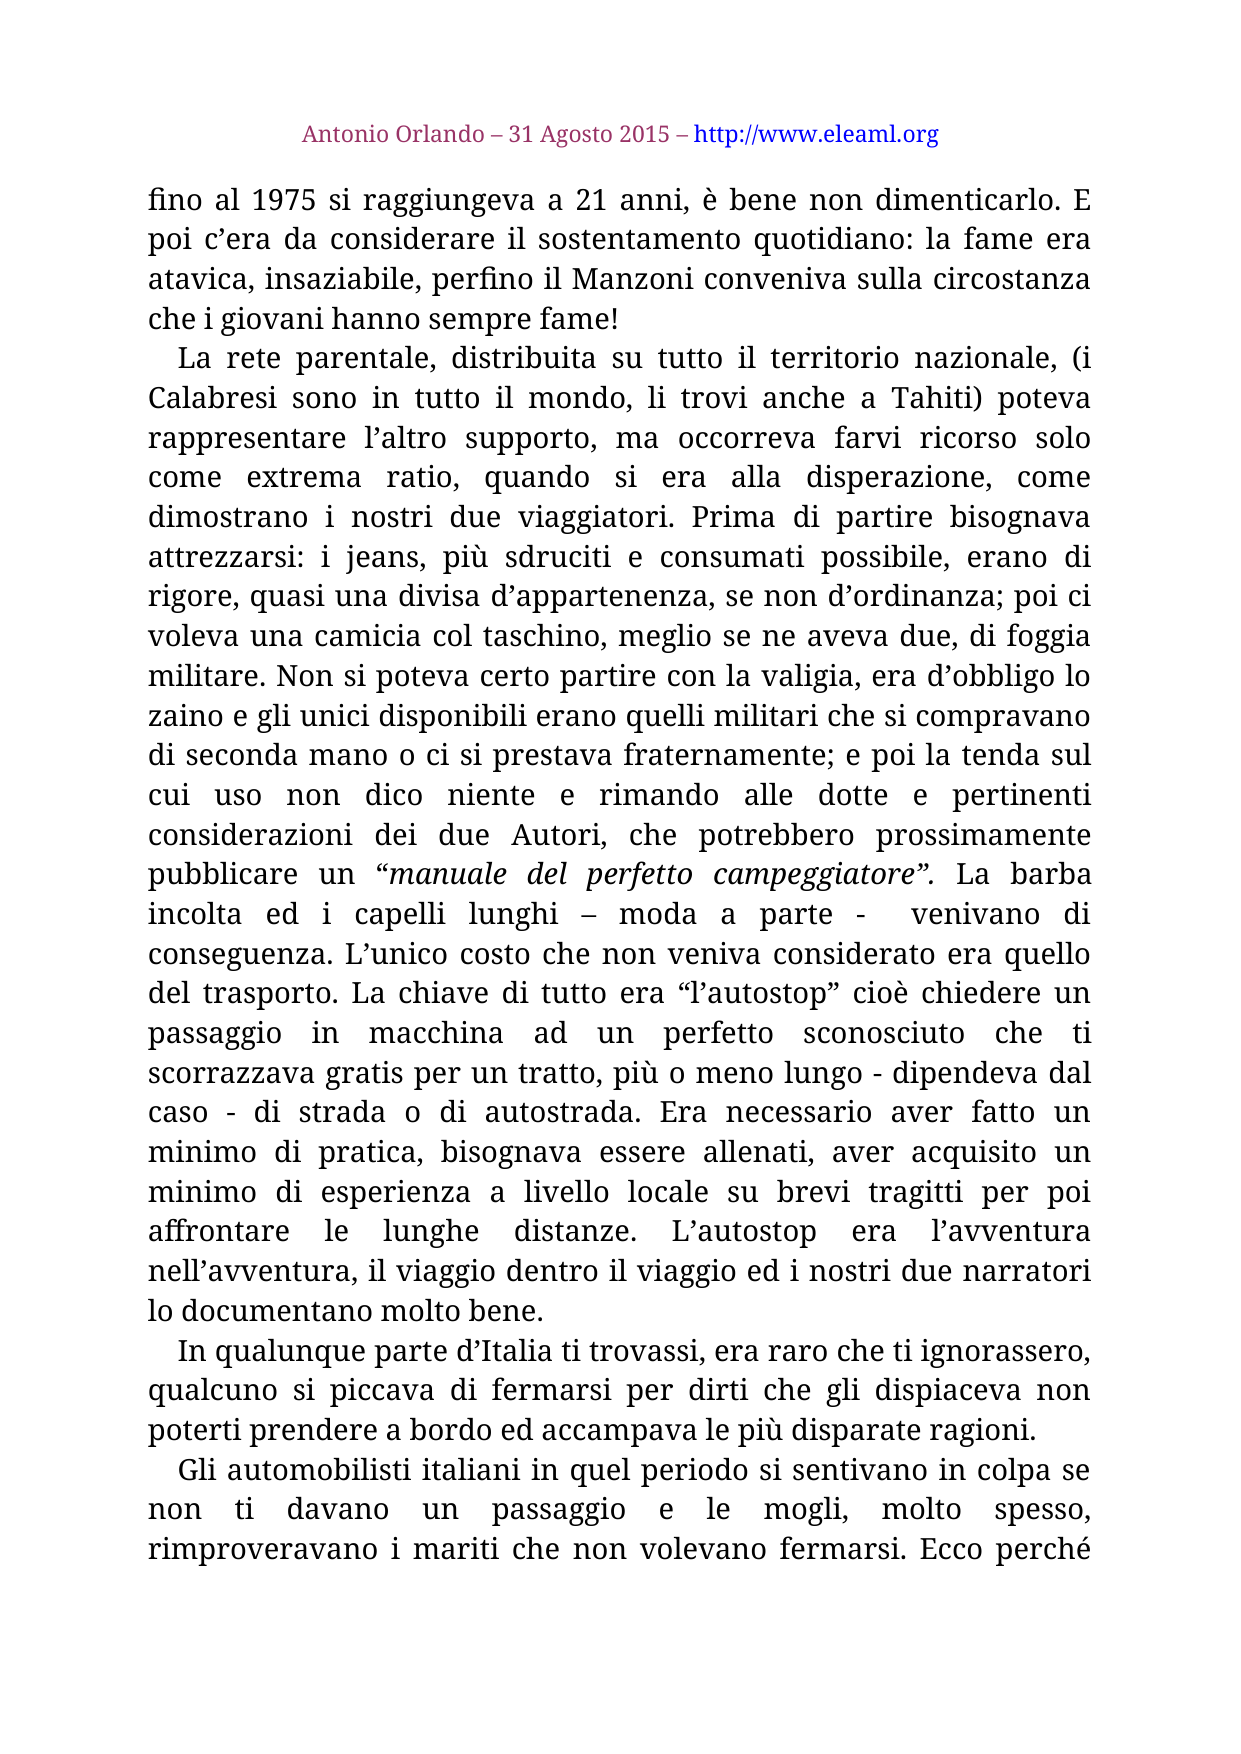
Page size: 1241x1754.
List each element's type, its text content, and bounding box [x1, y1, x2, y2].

text La rete parentale, distribuita su tutto il territorio nazionale, (i Calabresi sono in tutto il mondo, li trovi anche a Tahiti) poteva rappresentare l’altro supporto, ma occorreva farvi ricorso solo come extrema ratio, quando si era alla disperazione, come dimostrano i nostri due viaggiatori. Prima di partire bisognava attrezzarsi: i jeans, più sdruciti e consumati possibile, erano di rigore, quasi una divisa d’appartenenza, se non d’ordinanza; poi ci voleva una camicia col taschino, meglio se ne aveva due, di foggia militare. Non si poteva certo partire con la valigia, era d’obbligo lo zaino e gli unici disponibili erano quelli militari che si compravano di seconda mano o ci si prestava fraternamente; e poi la tenda sul cui uso non dico niente e rimando alle dotte e pertinenti considerazioni dei due Autori, che potrebbero prossimamente pubblicare un “manuale del perfetto campeggiatore”. La barba incolta ed i capelli lunghi – moda a parte - venivano di conseguenza. L’unico costo che non veniva considerato era quello del trasporto. La chiave di tutto era “l’autostop” cioè chiedere un passaggio in macchina ad un perfetto sconosciuto che ti scorrazzava gratis per un tratto, più o meno lungo - dipendeva dal caso - di strada o di autostrada. Era necessario aver fatto un minimo di pratica, bisognava essere allenati, aver acquisito un minimo di esperienza a livello locale su brevi tragitti per poi affrontare le lunghe distanze. L’autostop era l’avventura nell’avventura, il viaggio dentro il viaggio ed i nostri due narratori lo documentano molto bene. [148, 338, 1093, 1330]
text In qualunque parte d’Italia ti trovassi, era raro che ti ignorassero, qualcuno si piccava di fermarsi per dirti che gli dispiaceva non poterti prendere a bordo ed accampava le più disparate ragioni. [148, 1330, 1093, 1449]
text Gli automobilisti italiani in quel periodo si sentivano in colpa se non ti davano un passaggio e le mogli, molto spesso, rimproveravano i mariti che non volevano fermarsi. Ecco perché [148, 1449, 1093, 1568]
text fino al 1975 si raggiungeva a 21 anni, è bene non dimenticarlo. E poi c’era da considerare il sostentamento quotidiano: la fame era atavica, insaziabile, perfino il Manzoni conveniva sulla circostanza che i giovani hanno sempre fame! [148, 179, 1093, 338]
